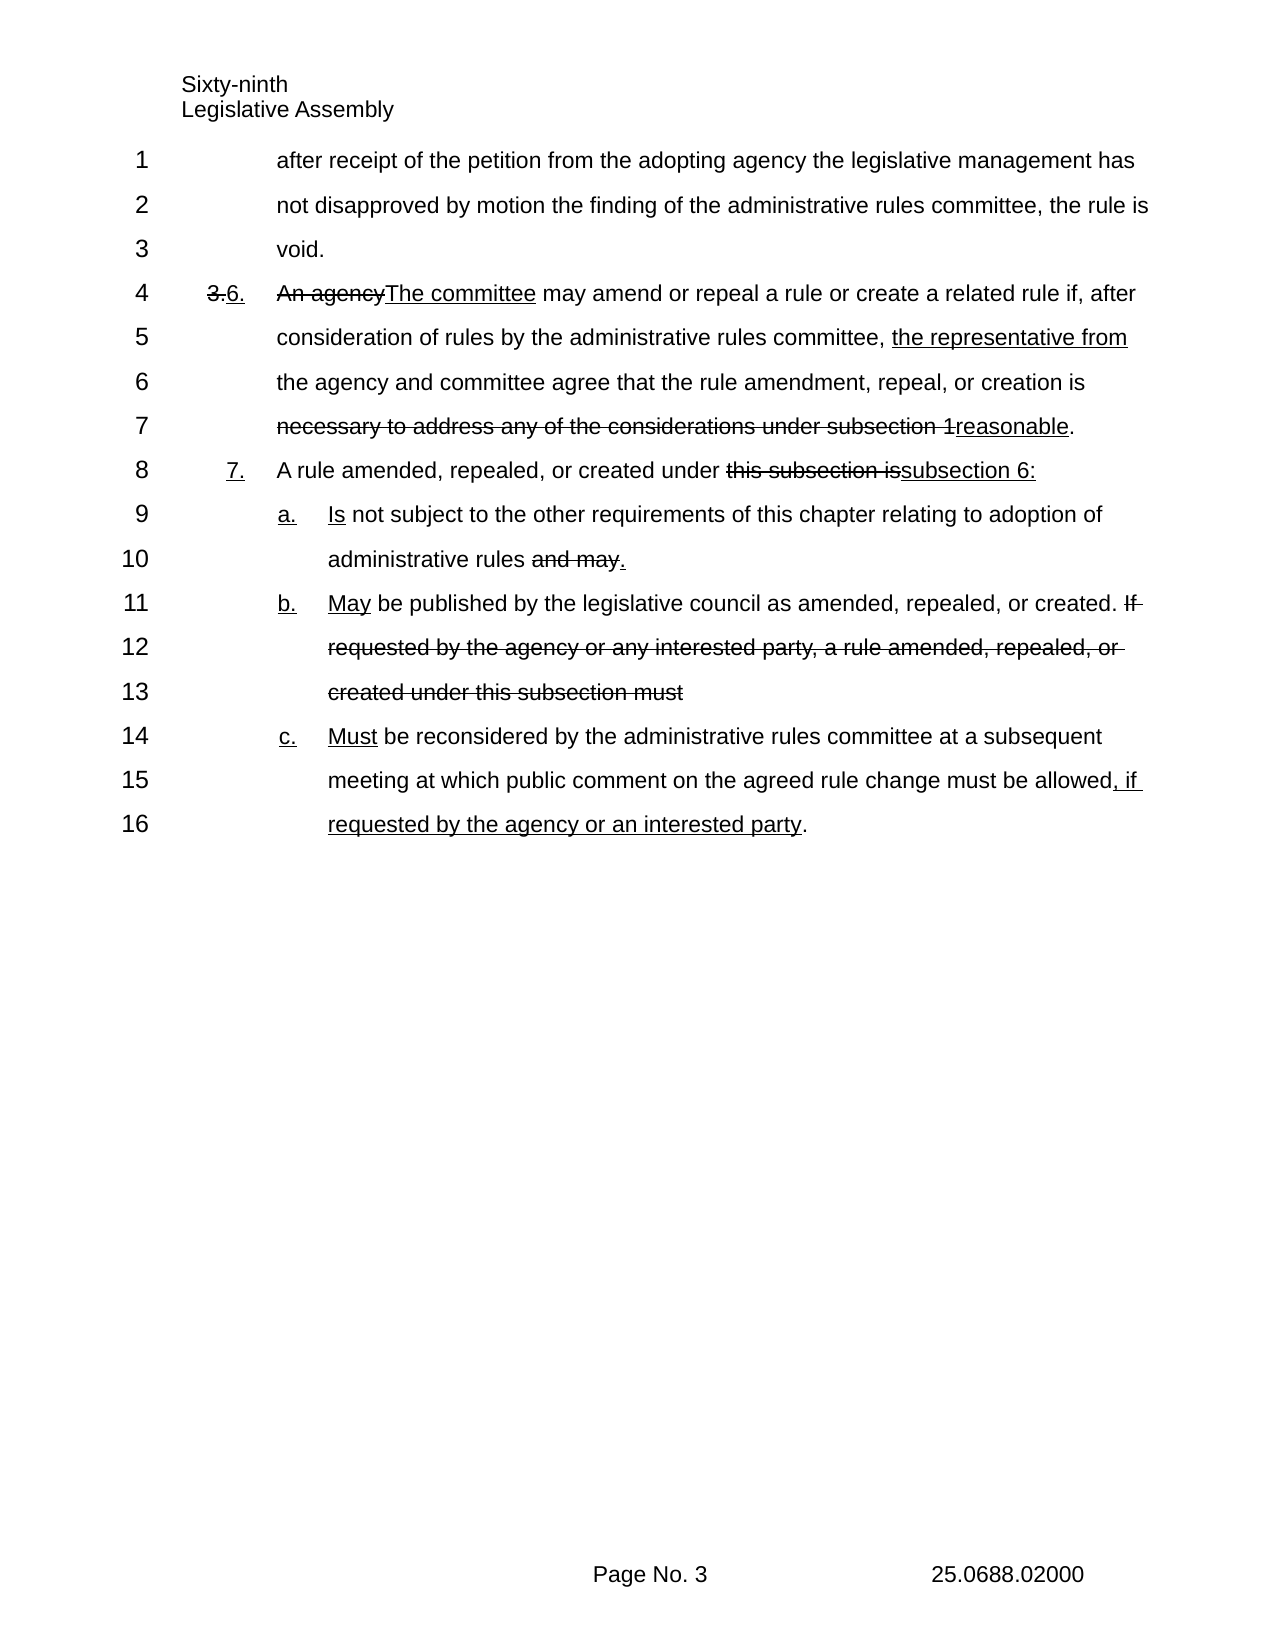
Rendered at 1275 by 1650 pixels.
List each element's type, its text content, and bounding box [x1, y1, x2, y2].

text after receipt of the petition from the adopting agency the legislative management has not disapproved by motion the finding of the administrative rules committee, the rule is void. [181, 133, 1154, 266]
text b. May be published by the legislative council as amended, repealed, or created. If requested by the agency or any interested party, a rule amended, repealed, or created under this subsection must [181, 576, 1154, 709]
text c. Must be reconsidered by the administrative rules committee at a subsequent meeting at which public comment on the agreed rule change must be allowed, if requested by the agency or an interested party. [181, 709, 1154, 842]
text 7. A rule amended, repealed, or created under this subsection issubsection 6: [181, 443, 1154, 487]
text a. Is not subject to the other requirements of this chapter relating to adoption of administrative rules and may. [181, 487, 1154, 576]
text 3.6. An agencyThe committee may amend or repeal a rule or create a related rule if, after consideration of rules by the administrative rules committee, the representative from the agency and committee agree that the rule amendment, repeal, or creation is necessary to address any of the considerations under subsection 1reasonable. [181, 266, 1154, 443]
